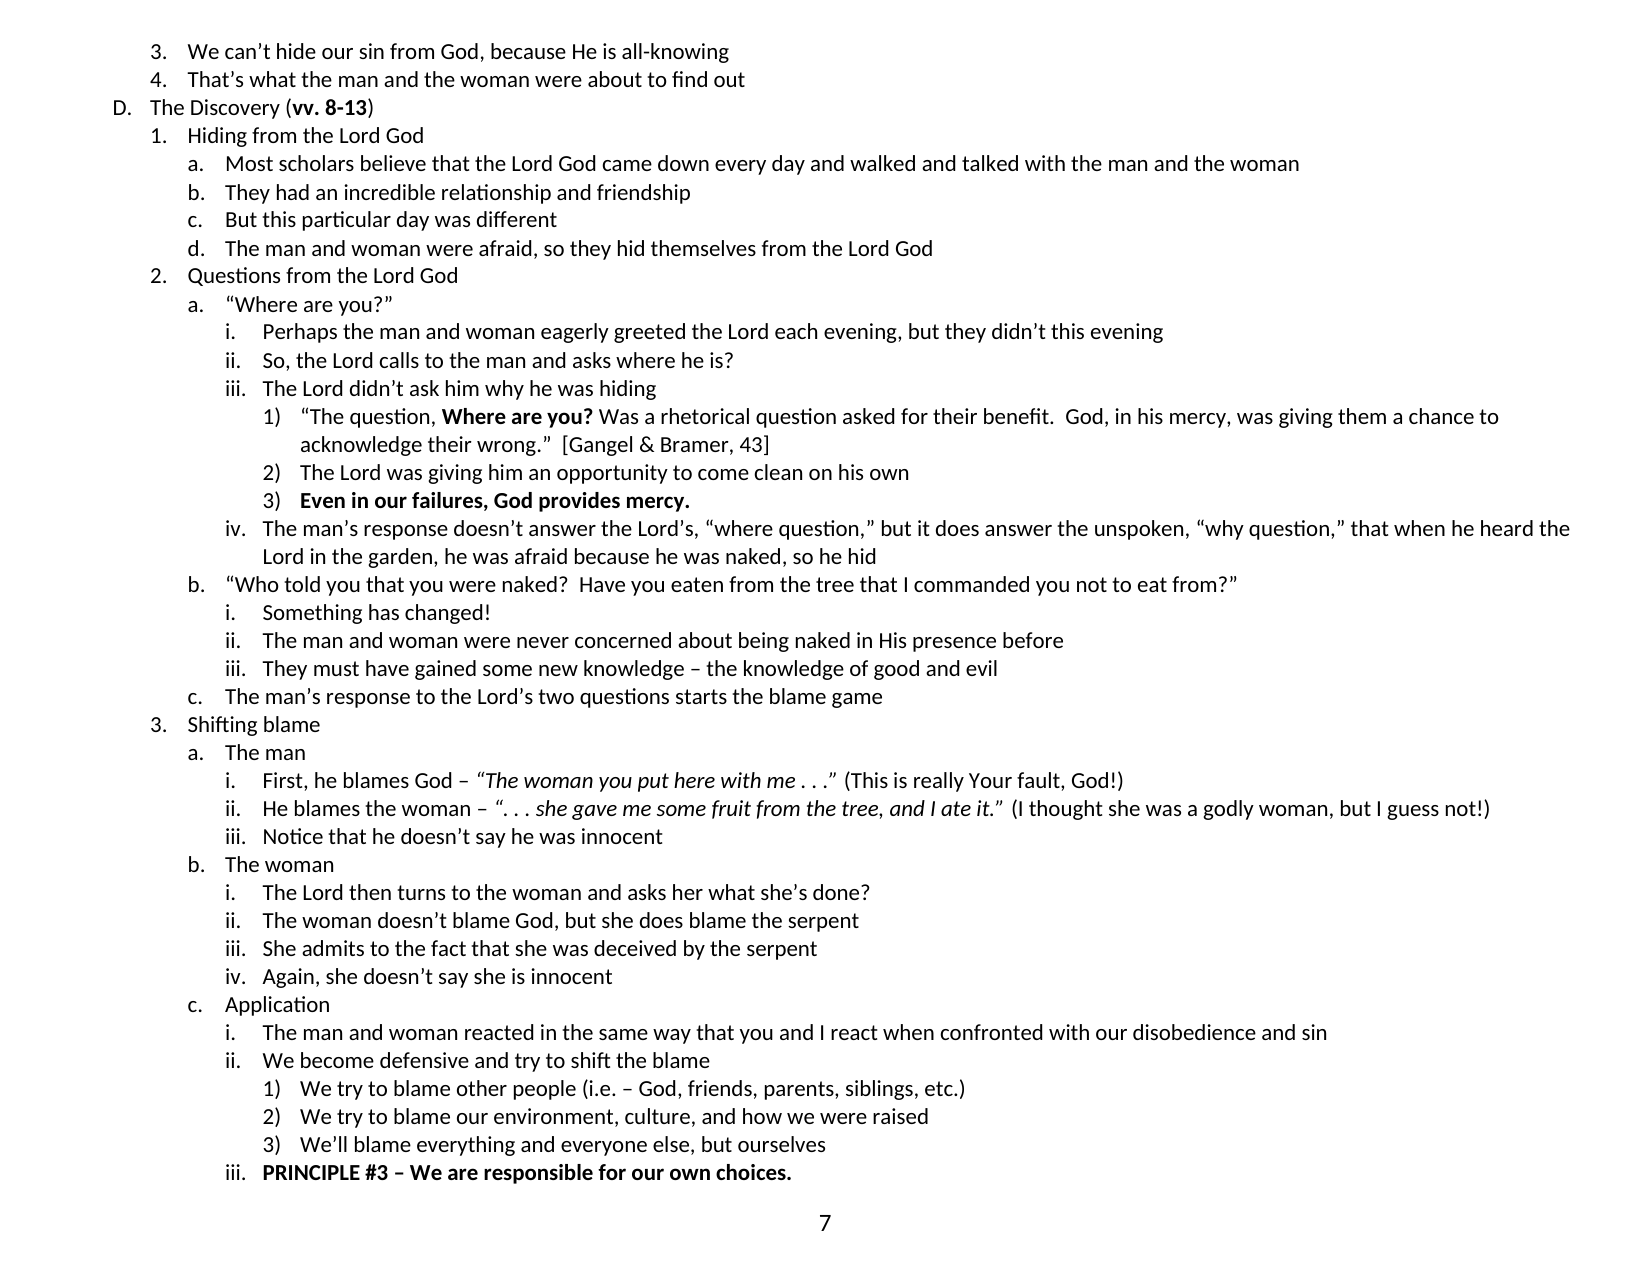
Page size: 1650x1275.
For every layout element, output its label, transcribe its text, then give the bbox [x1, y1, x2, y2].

list Shifting blame [150, 710, 1612, 738]
list “Where are you?” [187, 290, 1612, 318]
list The man’s response doesn’t answer the Lord’s, “where question,” but it does answer the unspoken, “why question,” that when he heard the Lord in the garden, he was afraid because he was naked, so he hid [225, 514, 1612, 570]
list The man and woman were never concerned about being naked in His presence before [225, 626, 1612, 654]
list The Lord was giving him an opportunity to come clean on his own [262, 458, 1612, 486]
list Questions from the Lord God [150, 262, 1612, 290]
list That’s what the man and the woman were about to find out [150, 66, 1612, 93]
list The man and woman were afraid, so they hid themselves from the Lord God [187, 234, 1612, 262]
list We try to blame other people (i.e. – God, friends, parents, siblings, etc.) [262, 1074, 1612, 1102]
list She admits to the fact that she was deceived by the serpent [225, 934, 1612, 962]
list The Lord then turns to the woman and asks her what she’s done? [225, 878, 1612, 906]
list Again, she doesn’t say she is innocent [225, 962, 1612, 990]
list The Discovery (vv. 8-13) [112, 93, 1612, 122]
list But this particular day was different [187, 206, 1612, 234]
list “Who told you that you were naked? Have you eaten from the tree that I commanded you not to eat from?” [187, 570, 1612, 598]
list The man’s response to the Lord’s two questions starts the blame game [187, 682, 1612, 710]
list We can’t hide our sin from God, because He is all-knowing [150, 37, 1612, 66]
list Something has changed! [225, 598, 1612, 626]
list The man [187, 738, 1612, 766]
list The woman [187, 850, 1612, 878]
list Even in our failures, God provides mercy. [262, 486, 1612, 514]
list Most scholars believe that the Lord God came down every day and walked and talked with the man and the woman [187, 149, 1612, 178]
list The woman doesn’t blame God, but she does blame the serpent [225, 906, 1612, 934]
list So, the Lord calls to the man and asks where he is? [225, 346, 1612, 374]
list We try to blame our environment, culture, and how we were raised [262, 1102, 1612, 1130]
list PRINCIPLE #3 – We are responsible for our own choices. [225, 1158, 1612, 1186]
list Application [187, 990, 1612, 1018]
list We’ll blame everything and everyone else, but ourselves [262, 1130, 1612, 1158]
list They must have gained some new knowledge – the knowledge of good and evil [225, 654, 1612, 682]
list “The question, Where are you? Was a rhetorical question asked for their benefit. God, in his mercy, was giving them a chance to acknowledge their wrong.” [Gangel & Bramer, 43] [262, 402, 1612, 458]
list We become defensive and try to shift the blame [225, 1046, 1612, 1074]
list First, he blames God – “The woman you put here with me . . .” (This is really Your fault, God!) [225, 766, 1612, 794]
list Hiding from the Lord God [150, 122, 1612, 149]
list Notice that he doesn’t say he was innocent [225, 822, 1612, 850]
list He blames the woman – “. . . she gave me some fruit from the tree, and I ate it.” (I thought she was a godly woman, but I guess not!) [225, 794, 1612, 822]
list The man and woman reacted in the same way that you and I react when confronted with our disobedience and sin [225, 1018, 1612, 1046]
list Perhaps the man and woman eagerly greeted the Lord each evening, but they didn’t this evening [225, 318, 1612, 346]
list They had an incredible relationship and friendship [187, 178, 1612, 206]
list The Lord didn’t ask him why he was hiding [225, 374, 1612, 402]
